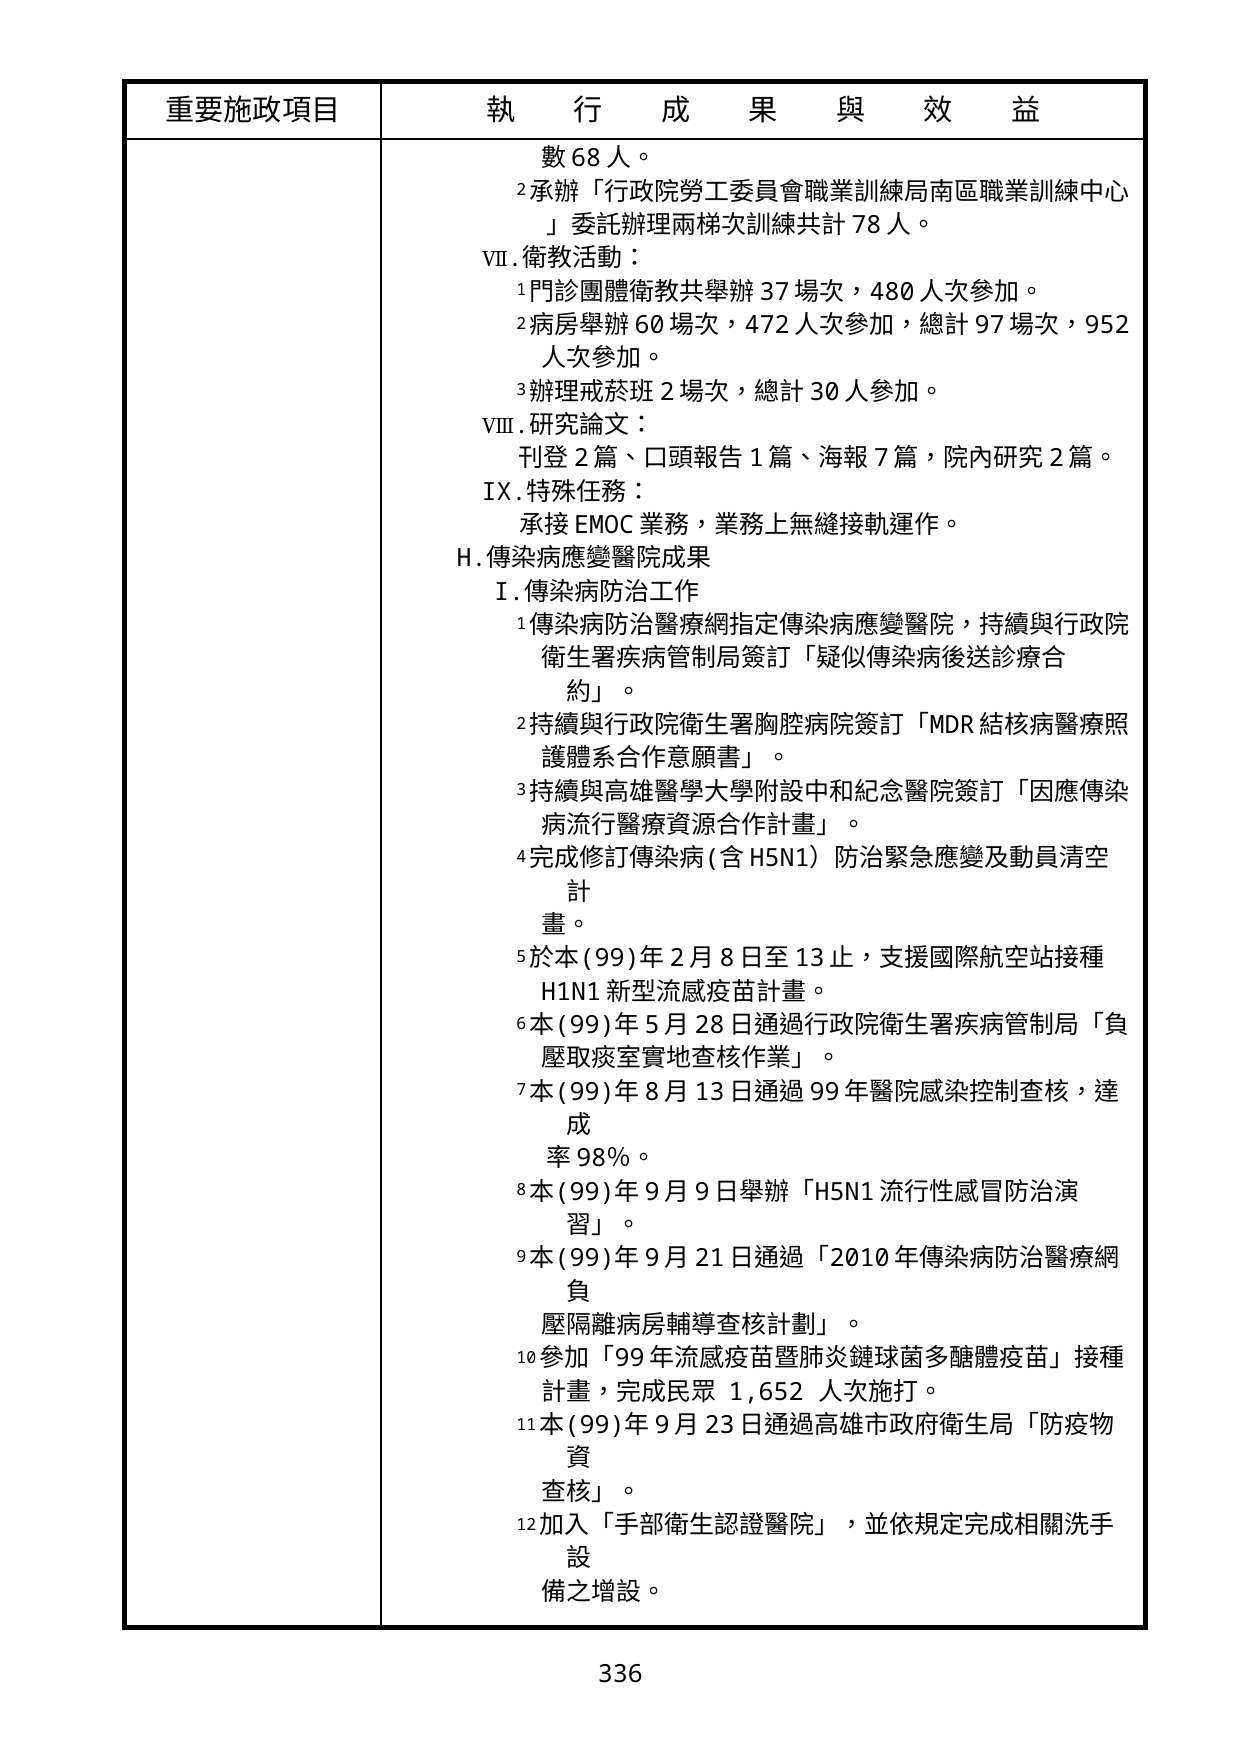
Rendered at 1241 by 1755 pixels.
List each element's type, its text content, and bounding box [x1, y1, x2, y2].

table_header 重要施政項目 [127, 84, 380, 138]
table_cell [127, 140, 380, 1625]
table_cell 數68人。 2承辦「行政院勞工委員會職業訓練局南區職業訓練中心 」委託辦理兩梯次訓練共計78人。 Ⅶ.衛教活動： 1門診團體衛教共舉辦37場次，480人次參加。 2病房舉辦60場次，472人次參加，總計97場次，952 人次參加。 3辦理戒菸班2場次，總計30人參加。 Ⅷ.研究論文： 刊登2篇、口頭報告1篇、海報7篇，院內研究2篇。 IX.特殊任務： 承接EMOC業務，業務上無縫接軌運作。 H.傳染病應變醫院成果 I.傳染病防治工作 1傳染病防治醫療網指定傳染病應變醫院，持續與行政院 衛生署疾病管制局簽訂「疑似傳染病後送診療合約」。 2持續與行政院衛生署胸腔病院簽訂「MDR結核病醫療照 護體系合作意願書」。 3持續與高雄醫學大學附設中和紀念醫院簽訂「因應傳染 病流行醫療資源合作計畫」。 4完成修訂傳染病(含H5N1）防治緊急應變及動員清空計 畫。 5於本(99)年2月8日至13止，支援國際航空站接種 H1N1新型流感疫苗計畫。 6本(99)年5月28日通過行政院衛生署疾病管制局「負 壓取痰室實地查核作業」。 7本(99)年8月13日通過99年醫院感染控制查核，達成 率98％。 8本(99)年9月9日舉辦「H5N1流行性感冒防治演習」。 9本(99)年9月21日通過「2010年傳染病防治醫療網負 壓隔離病房輔導查核計劃」。 10參加「99年流感疫苗暨肺炎鏈球菌多醣體疫苗」接種 計畫，完成民眾 1,652 人次施打。 11本(99)年9月23日通過高雄市政府衛生局「防疫物資 查核」。 12加入「手部衛生認證醫院」，並依規定完成相關洗手設 備之增設。 [382, 140, 1143, 1625]
table_header 執 行 成 果 與 效 益 [382, 84, 1143, 138]
